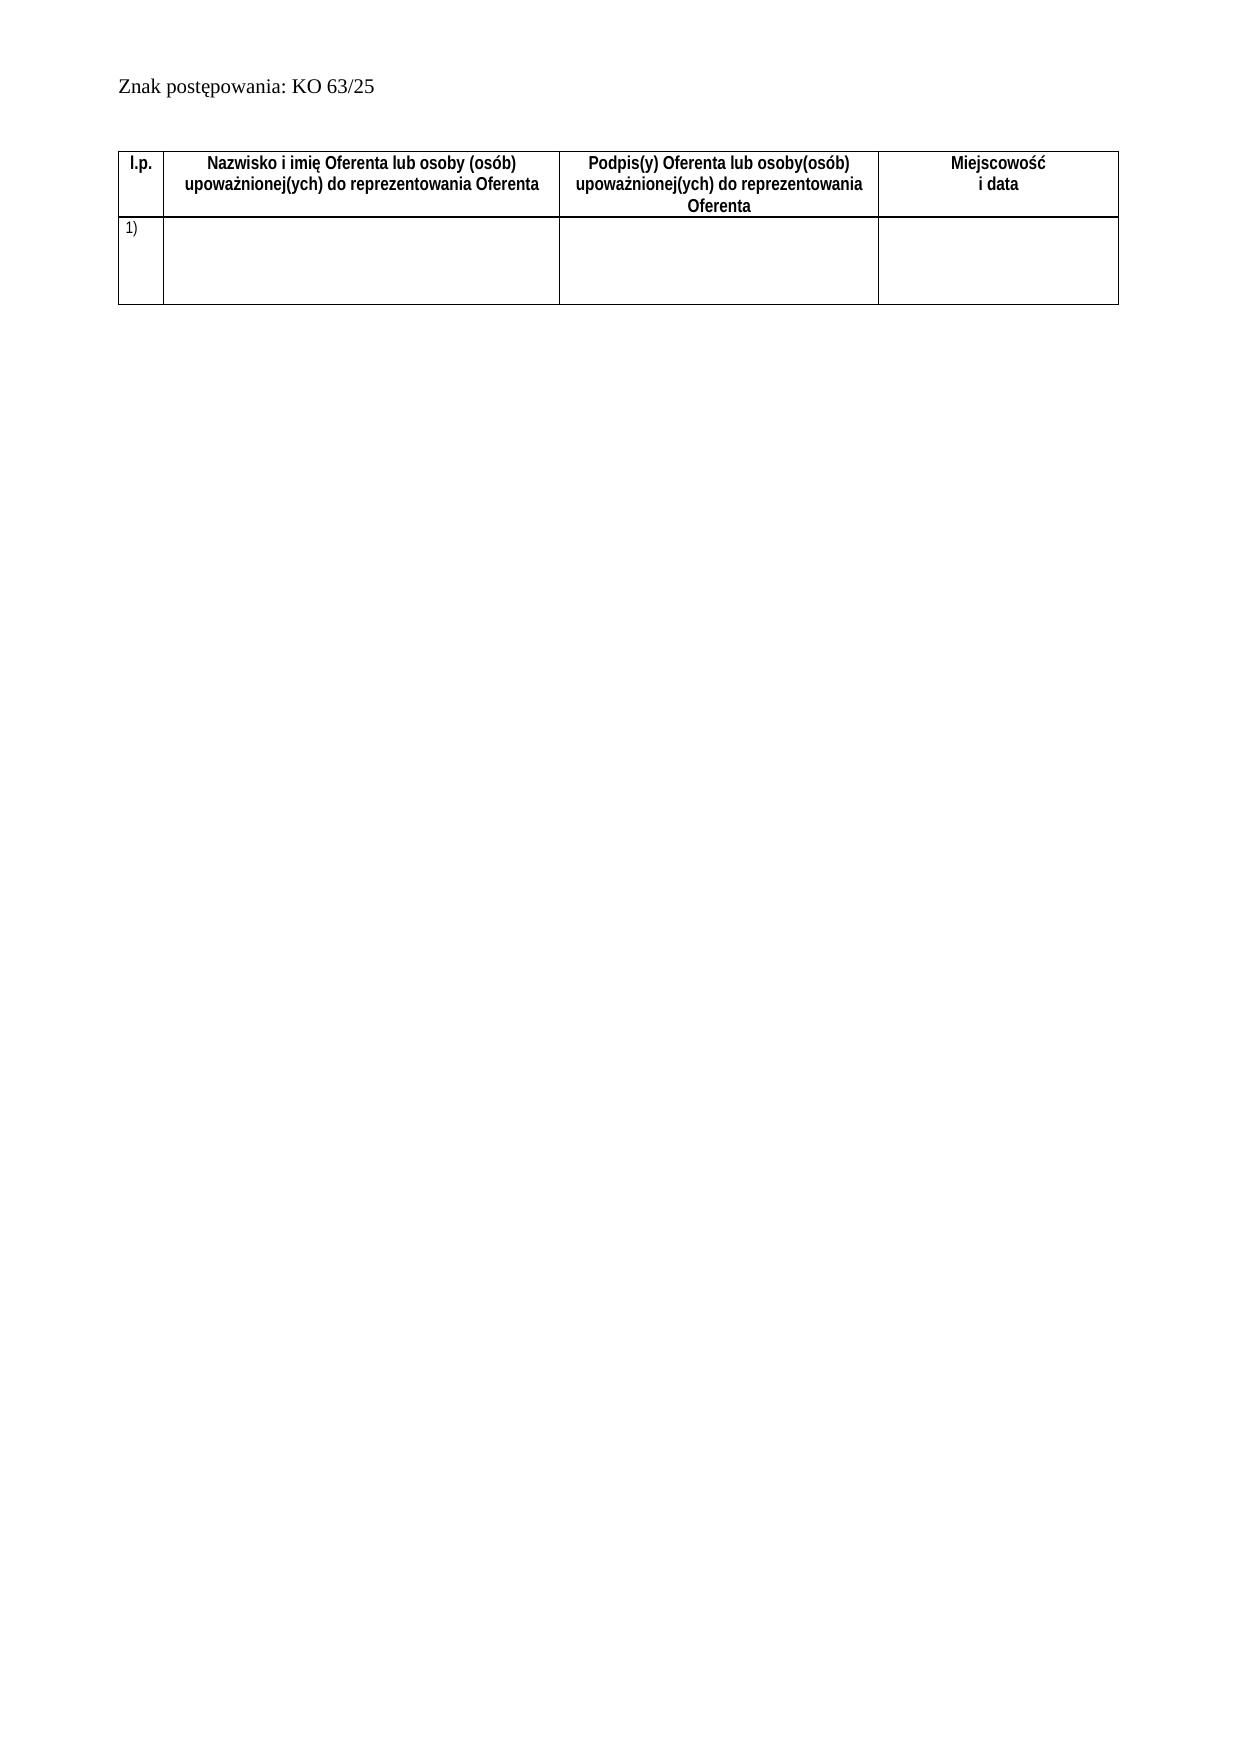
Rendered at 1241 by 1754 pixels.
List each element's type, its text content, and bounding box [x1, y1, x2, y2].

table_header Podpis(y) Oferenta lub osoby(osób) upoważnionej(ych) do reprezentowania Oferenta [560, 152, 878, 216]
table_cell 1) [119, 218, 163, 304]
table_header Nazwisko i imię Oferenta lub osoby (osób) upoważnionej(ych) do reprezentowania Oferenta [164, 152, 559, 216]
table_header Miejscowość i data [879, 152, 1118, 216]
table_header l.p. [119, 152, 163, 216]
table_cell [879, 218, 1118, 304]
table_cell [164, 218, 559, 304]
table_cell [560, 218, 878, 304]
